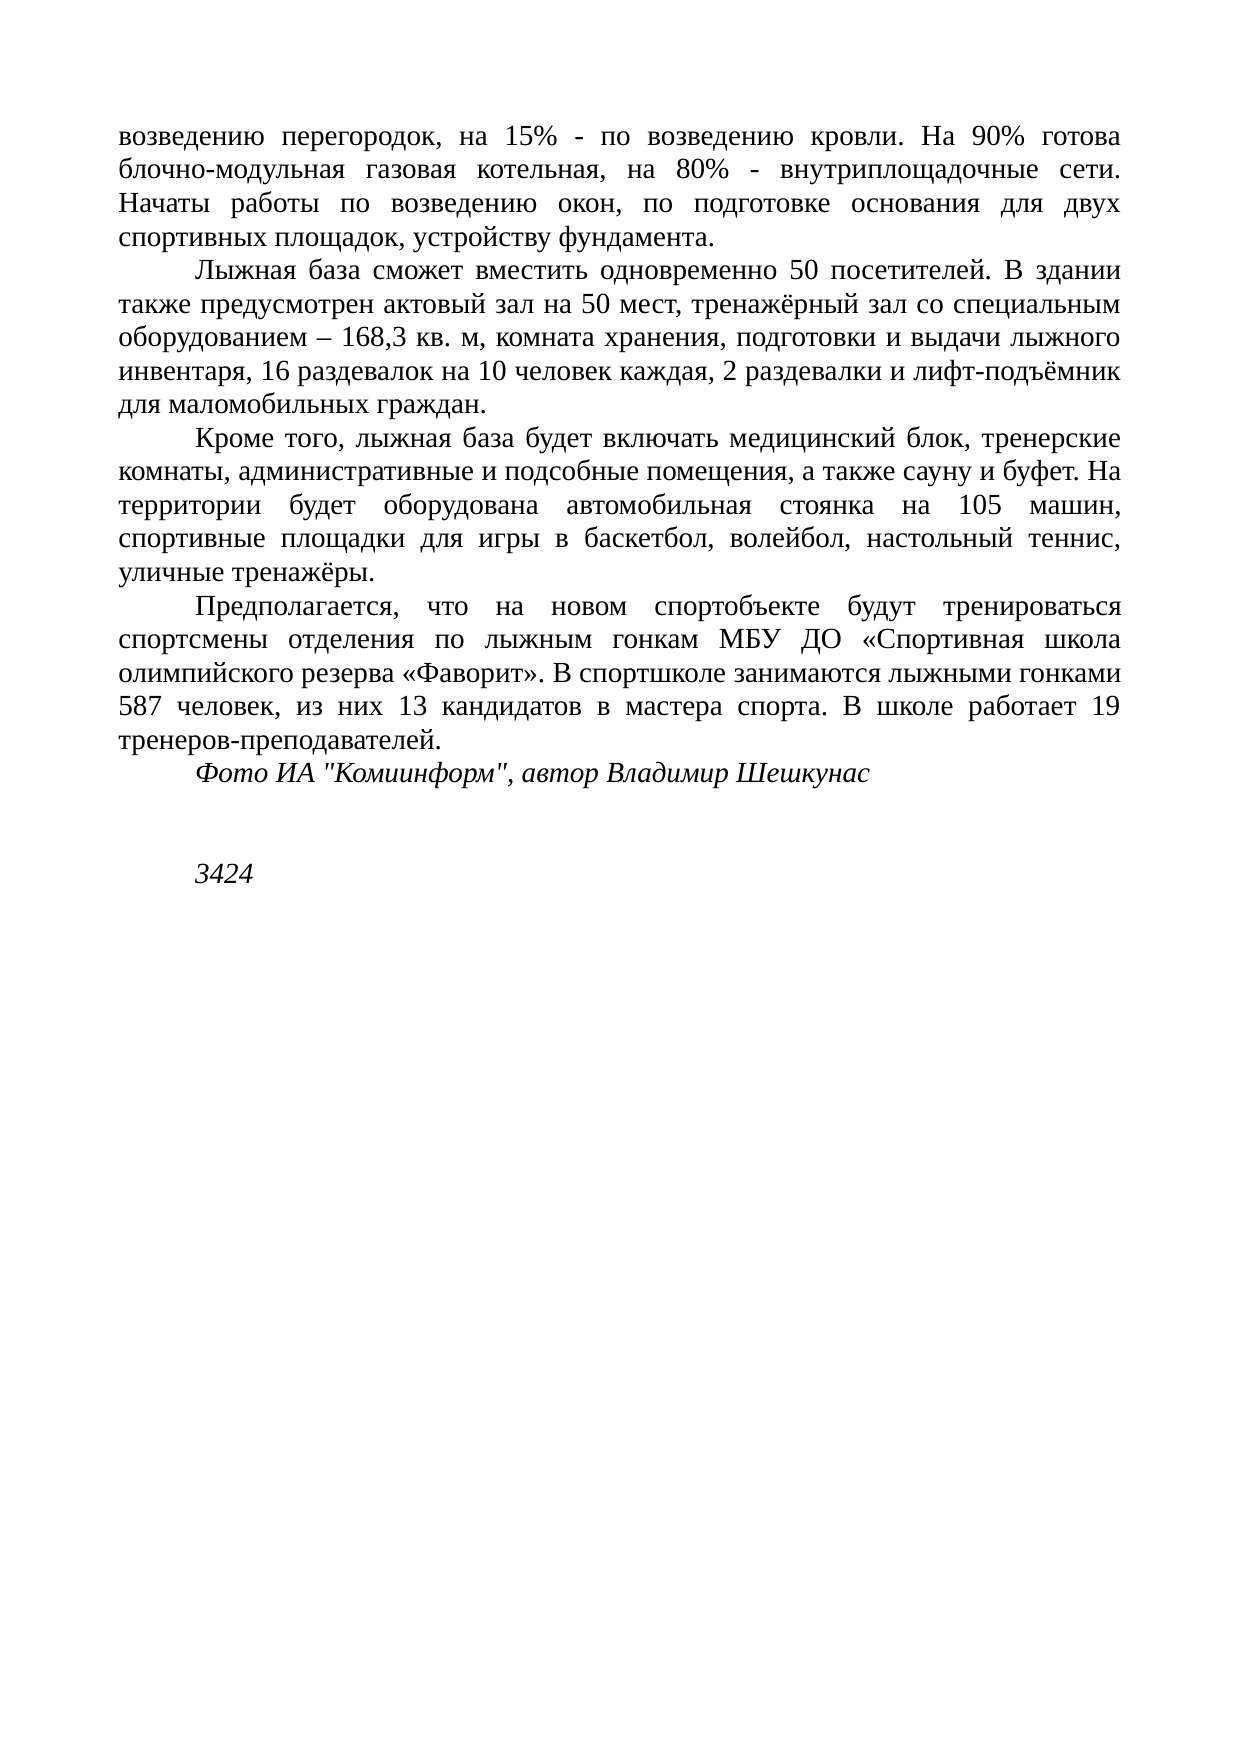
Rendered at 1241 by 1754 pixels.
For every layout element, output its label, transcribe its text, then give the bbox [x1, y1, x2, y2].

text Кроме того, лыжная база будет включать медицинский блок, тренерские комнаты, административные и подсобные помещения, а также сауну и буфет. На территории будет оборудована автомобильная стоянка на 105 машин, спортивные площадки для игры в баскетбол, волейбол, настольный теннис, уличные тренажёры. [118, 420, 1122, 588]
text Фото ИА "Комиинформ", автор Владимир Шешкунас [118, 755, 1122, 789]
text возведению перегородок, на 15% - по возведению кровли. На 90% готова блочно-модульная газовая котельная, на 80% - внутриплощадочные сети. Начаты работы по возведению окон, по подготовке основания для двух спортивных площадок, устройству фундамента. [118, 118, 1122, 252]
text 3424 [118, 856, 1122, 889]
text Предполагается, что на новом спортобъекте будут тренироваться спортсмены отделения по лыжным гонкам МБУ ДО «Спортивная школа олимпийского резерва «Фаворит». В спортшколе занимаются лыжными гонками 587 человек, из них 13 кандидатов в мастера спорта. В школе работает 19 тренеров-преподавателей. [118, 588, 1122, 755]
text Лыжная база сможет вместить одновременно 50 посетителей. В здании также предусмотрен актовый зал на 50 мест, тренажёрный зал со специальным оборудованием – 168,3 кв. м, комната хранения, подготовки и выдачи лыжного инвентаря, 16 раздевалок на 10 человек каждая, 2 раздевалки и лифт-подъёмник для маломобильных граждан. [118, 252, 1122, 420]
